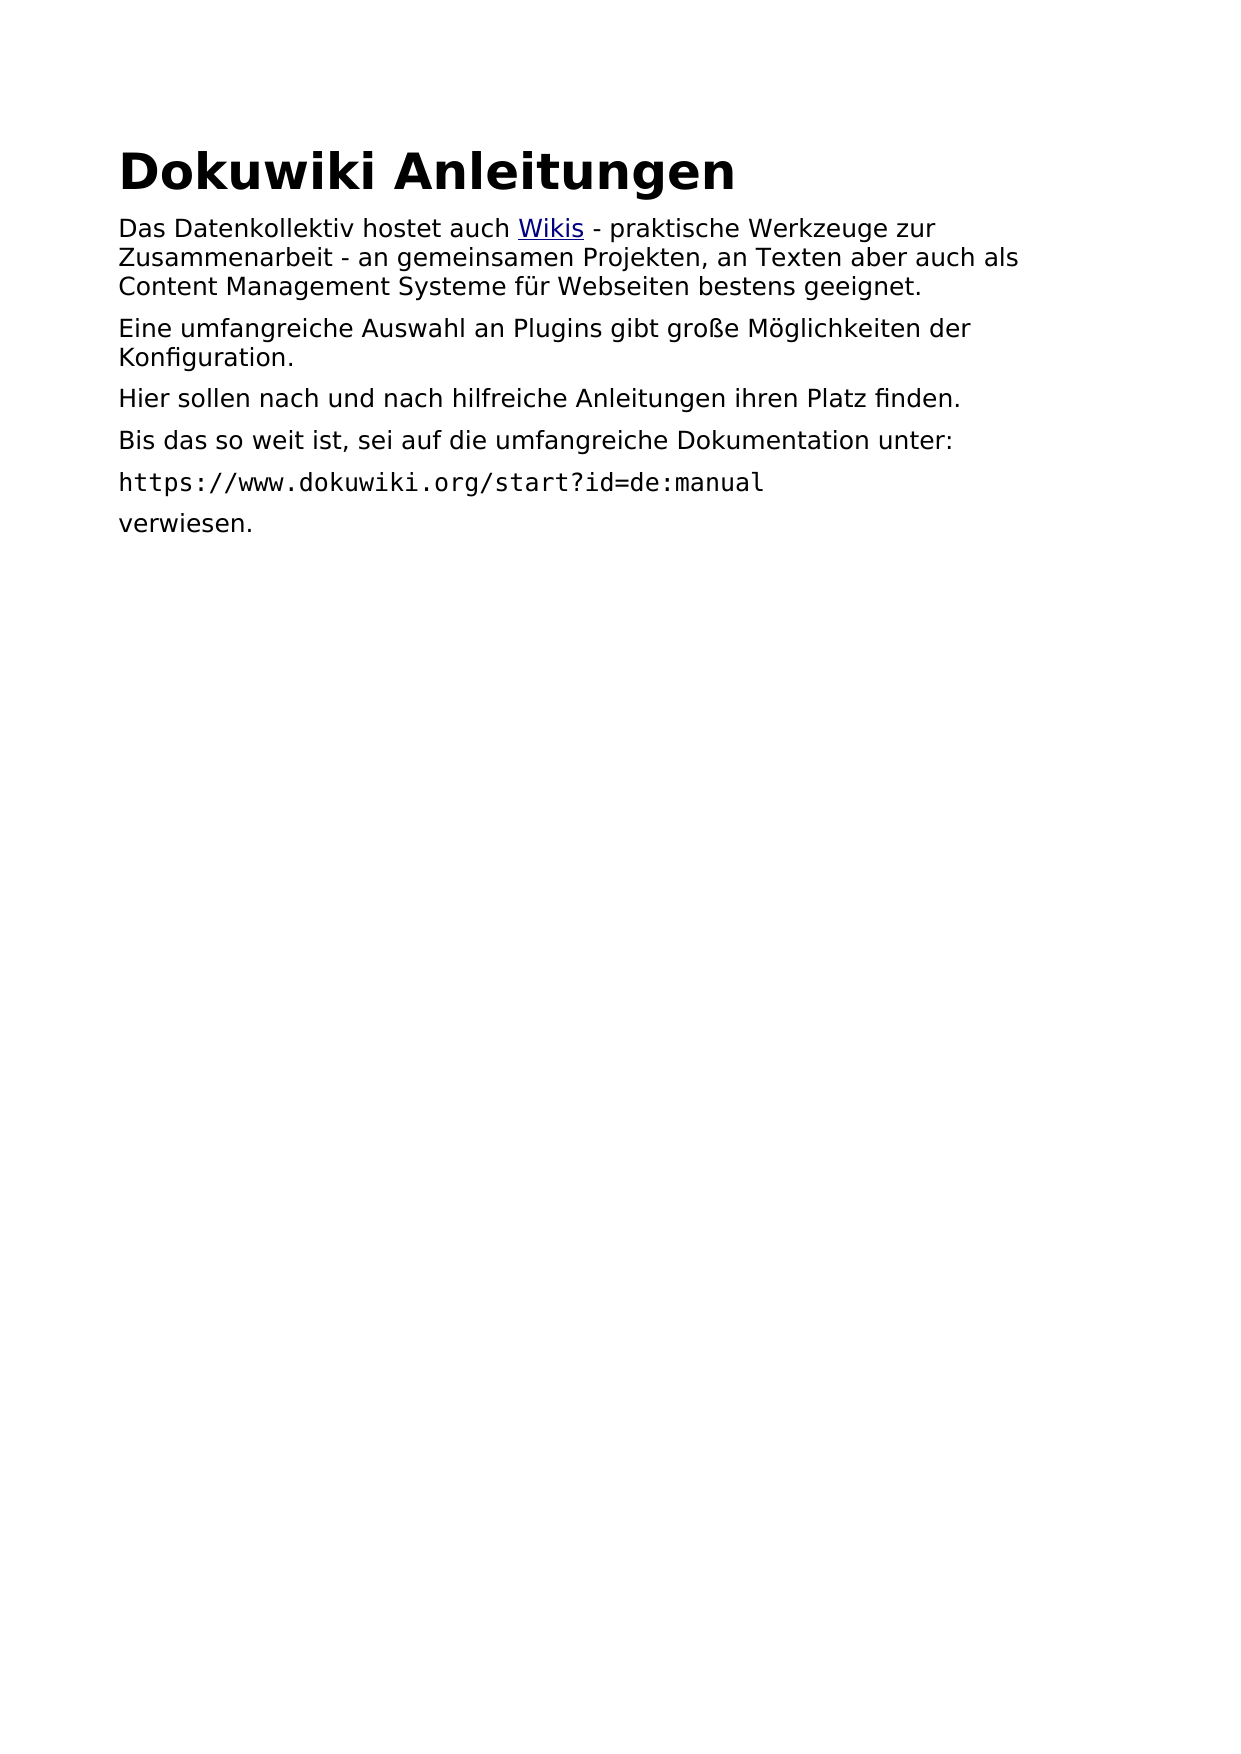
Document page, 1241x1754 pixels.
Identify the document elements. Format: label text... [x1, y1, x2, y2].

subtitle Dokuwiki Anleitungen [118, 143, 1122, 201]
text Das Datenkollektiv hostet auch Wikis - praktische Werkzeuge zur Zusammenarbeit - an gemeinsamen Projekten, an Texten aber auch als Content Management Systeme für Webseiten bestens geeignet. [118, 214, 1122, 301]
text Eine umfangreiche Auswahl an Plugins gibt große Möglichkeiten der Konfiguration. [118, 314, 1122, 372]
text Hier sollen nach und nach hilfreiche Anleitungen ihren Platz finden. [118, 385, 1122, 414]
text https://www.dokuwiki.org/start?id=de:manual [118, 468, 1122, 497]
text verwiesen. [118, 509, 1122, 538]
text Bis das so weit ist, sei auf die umfangreiche Dokumentation unter: [118, 426, 1122, 456]
